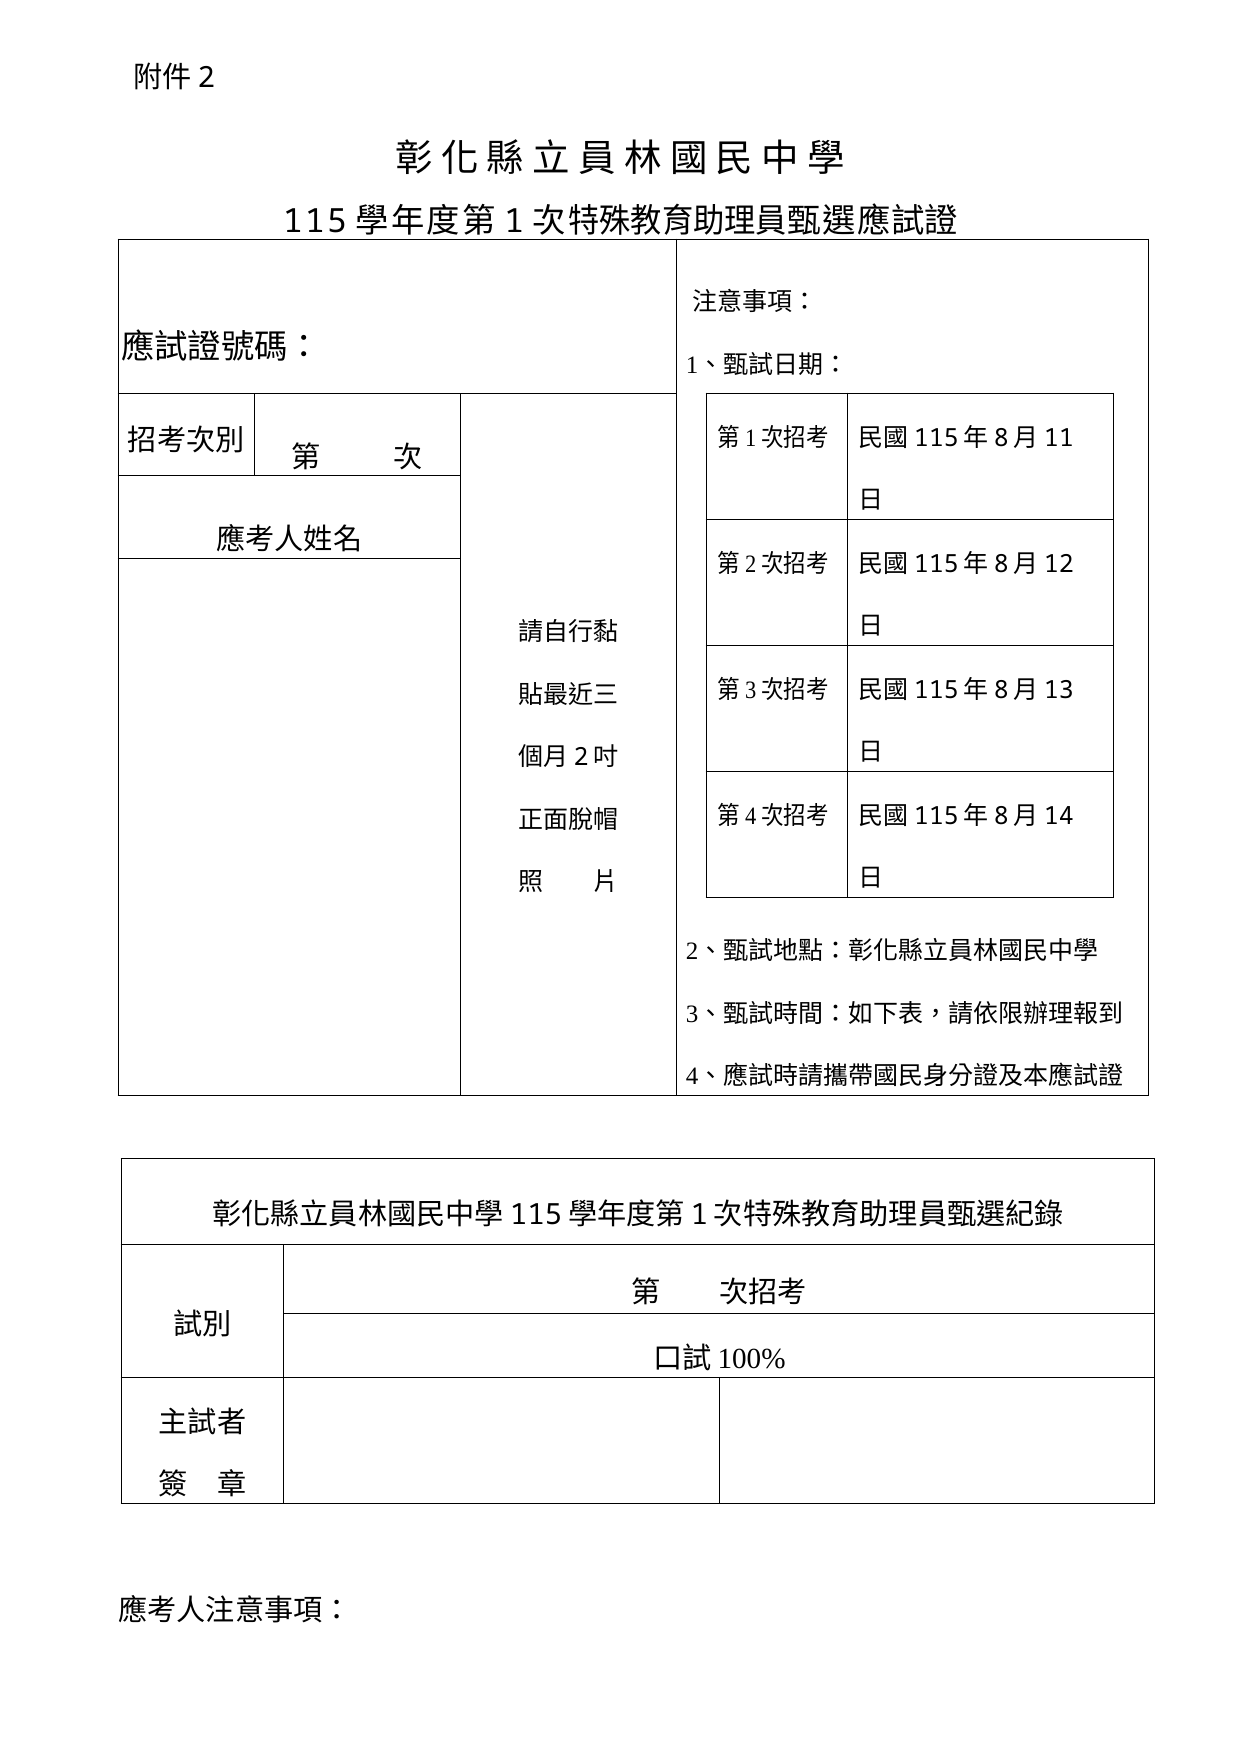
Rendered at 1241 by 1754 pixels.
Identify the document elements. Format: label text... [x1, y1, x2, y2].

table_cell 試別 [122, 1245, 283, 1377]
text 應考人注意事項： [118, 1566, 1122, 1629]
table_cell 招考次別 [119, 394, 254, 475]
table_cell 第4次招考 [707, 772, 847, 897]
text 115學年度第1次特殊教育助理員甄選應試證 [118, 176, 1122, 238]
table_cell 應考人姓名 [119, 476, 460, 558]
text 彰化縣立員林國民中學 [118, 46, 1122, 176]
table_cell 請自行黏 貼最近三 個月2吋 正面脫帽 照 片 [461, 394, 676, 1095]
table_cell 民國115年8月12日 [848, 520, 1113, 645]
table_header 第1次招考 [707, 394, 847, 519]
table_cell [720, 1378, 1154, 1503]
table_cell 民國115年8月13日 [848, 646, 1113, 771]
table_cell 第3次招考 [707, 646, 847, 771]
table_cell 第2次招考 [707, 520, 847, 645]
table_cell 第 次招考 [284, 1245, 1154, 1313]
text 附件2 [133, 54, 238, 96]
table_cell 民國115年8月14日 [848, 772, 1113, 897]
table_header 彰化縣立員林國民中學115學年度第1次特殊教育助理員甄選紀錄 [122, 1159, 1154, 1244]
table_cell 口試100% [284, 1314, 1154, 1377]
table_header 注意事項： 1、甄試日期： 2、甄試地點：彰化縣立員林國民中學 3、甄試時間：如下表，請依限辦理報到 4、應試時請攜帶國民身分證及本應試證 [677, 240, 1148, 1095]
table_cell [284, 1378, 719, 1503]
table_cell 主試者 簽 章 [122, 1378, 283, 1503]
table_cell [119, 559, 460, 1095]
table_header 民國115年8月11日 [848, 394, 1113, 519]
table_cell 第 次 [255, 394, 460, 475]
table_header 應試證號碼： [119, 240, 676, 393]
